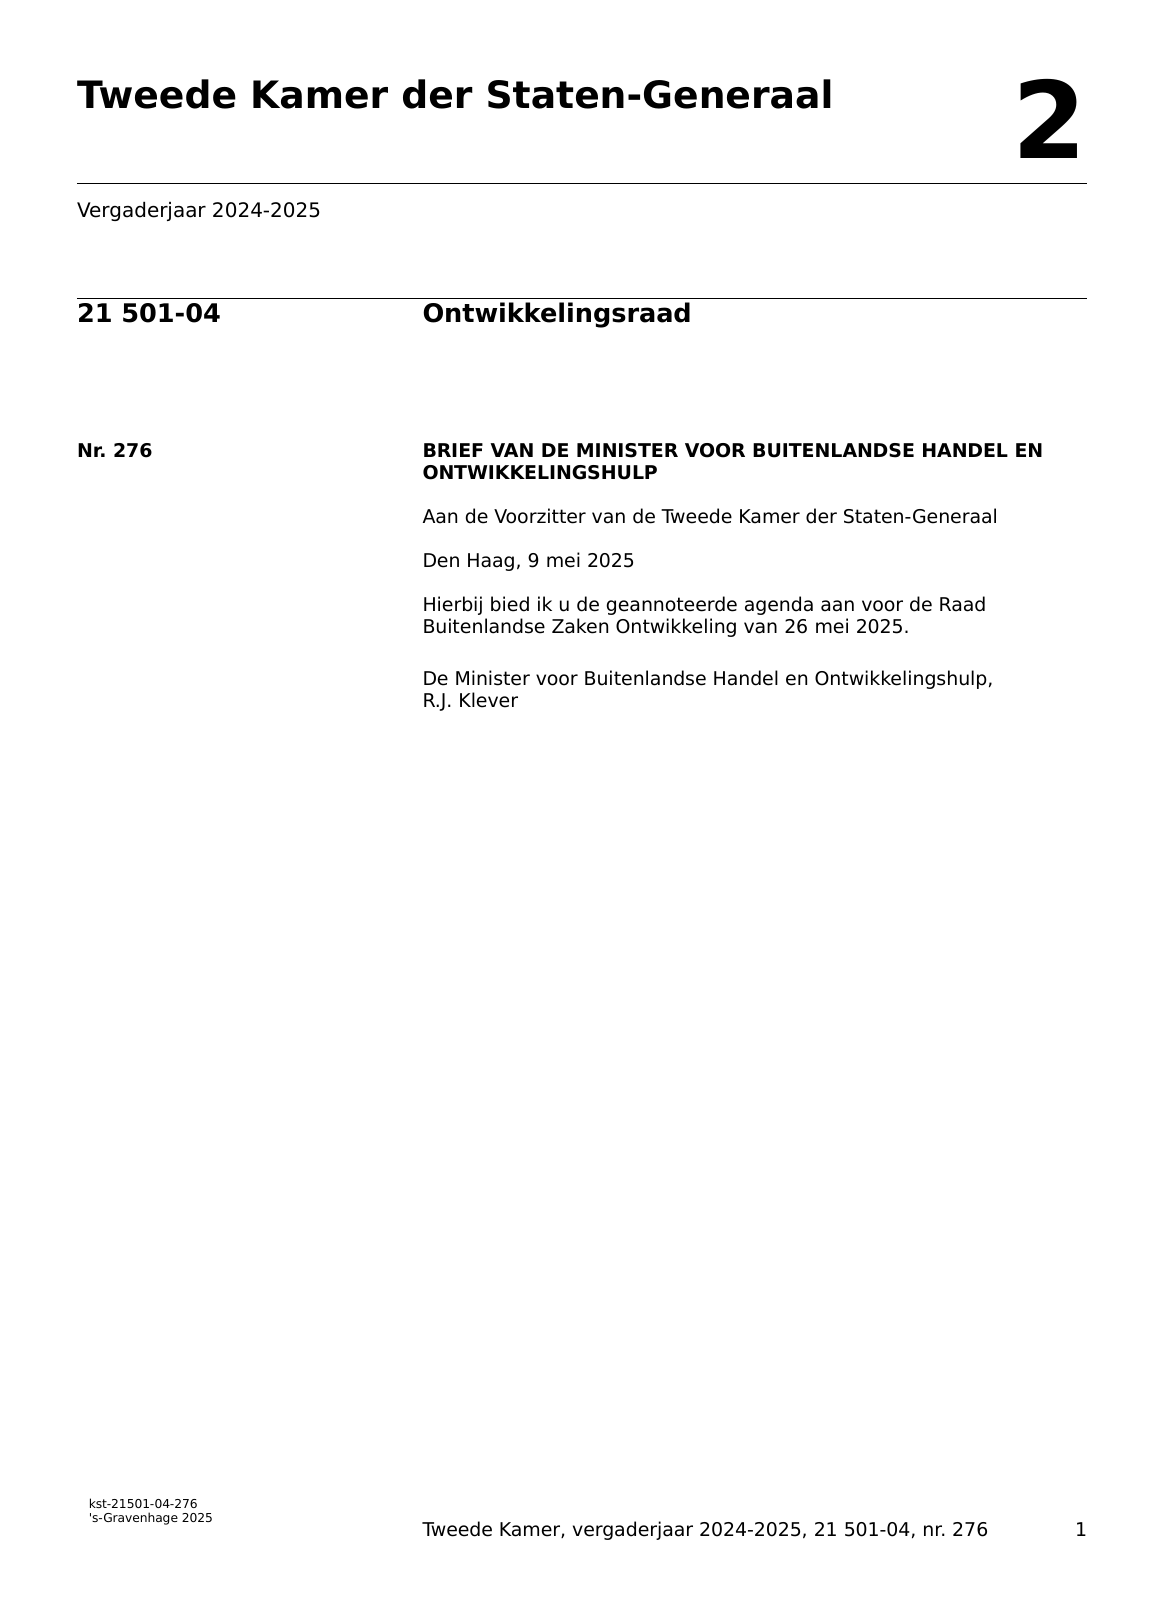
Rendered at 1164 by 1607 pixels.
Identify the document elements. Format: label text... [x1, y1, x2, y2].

text De Minister voor Buitenlandse Handel en Ontwikkelingshulp, R.J. Klever [422, 668, 1087, 712]
text Den Haag, 9 mei 2025 [422, 550, 1087, 572]
text Aan de Voorzitter van de Tweede Kamer der Staten-Generaal [422, 506, 1087, 528]
table_header 2 [886, 59, 1087, 183]
text 's-Gravenhage 2025 [88, 1511, 323, 1525]
text kst-21501-04-276 [88, 1497, 323, 1511]
subtitle Nr. 276 BRIEF VAN DE MINISTER VOOR BUITENLANDSE HANDEL EN ONTWIKKELINGSHULP [77, 440, 1087, 484]
subtitle 21 501-04 Ontwikkelingsraad [77, 299, 1087, 329]
text Hierbij bied ik u de geannoteerde agenda aan voor de Raad Buitenlandse Zaken Ontwikkeling van 26 mei 2025. [422, 594, 1087, 638]
table_cell Vergaderjaar 2024-2025 [77, 184, 1087, 298]
table_header Tweede Kamer der Staten-Generaal [77, 59, 886, 183]
